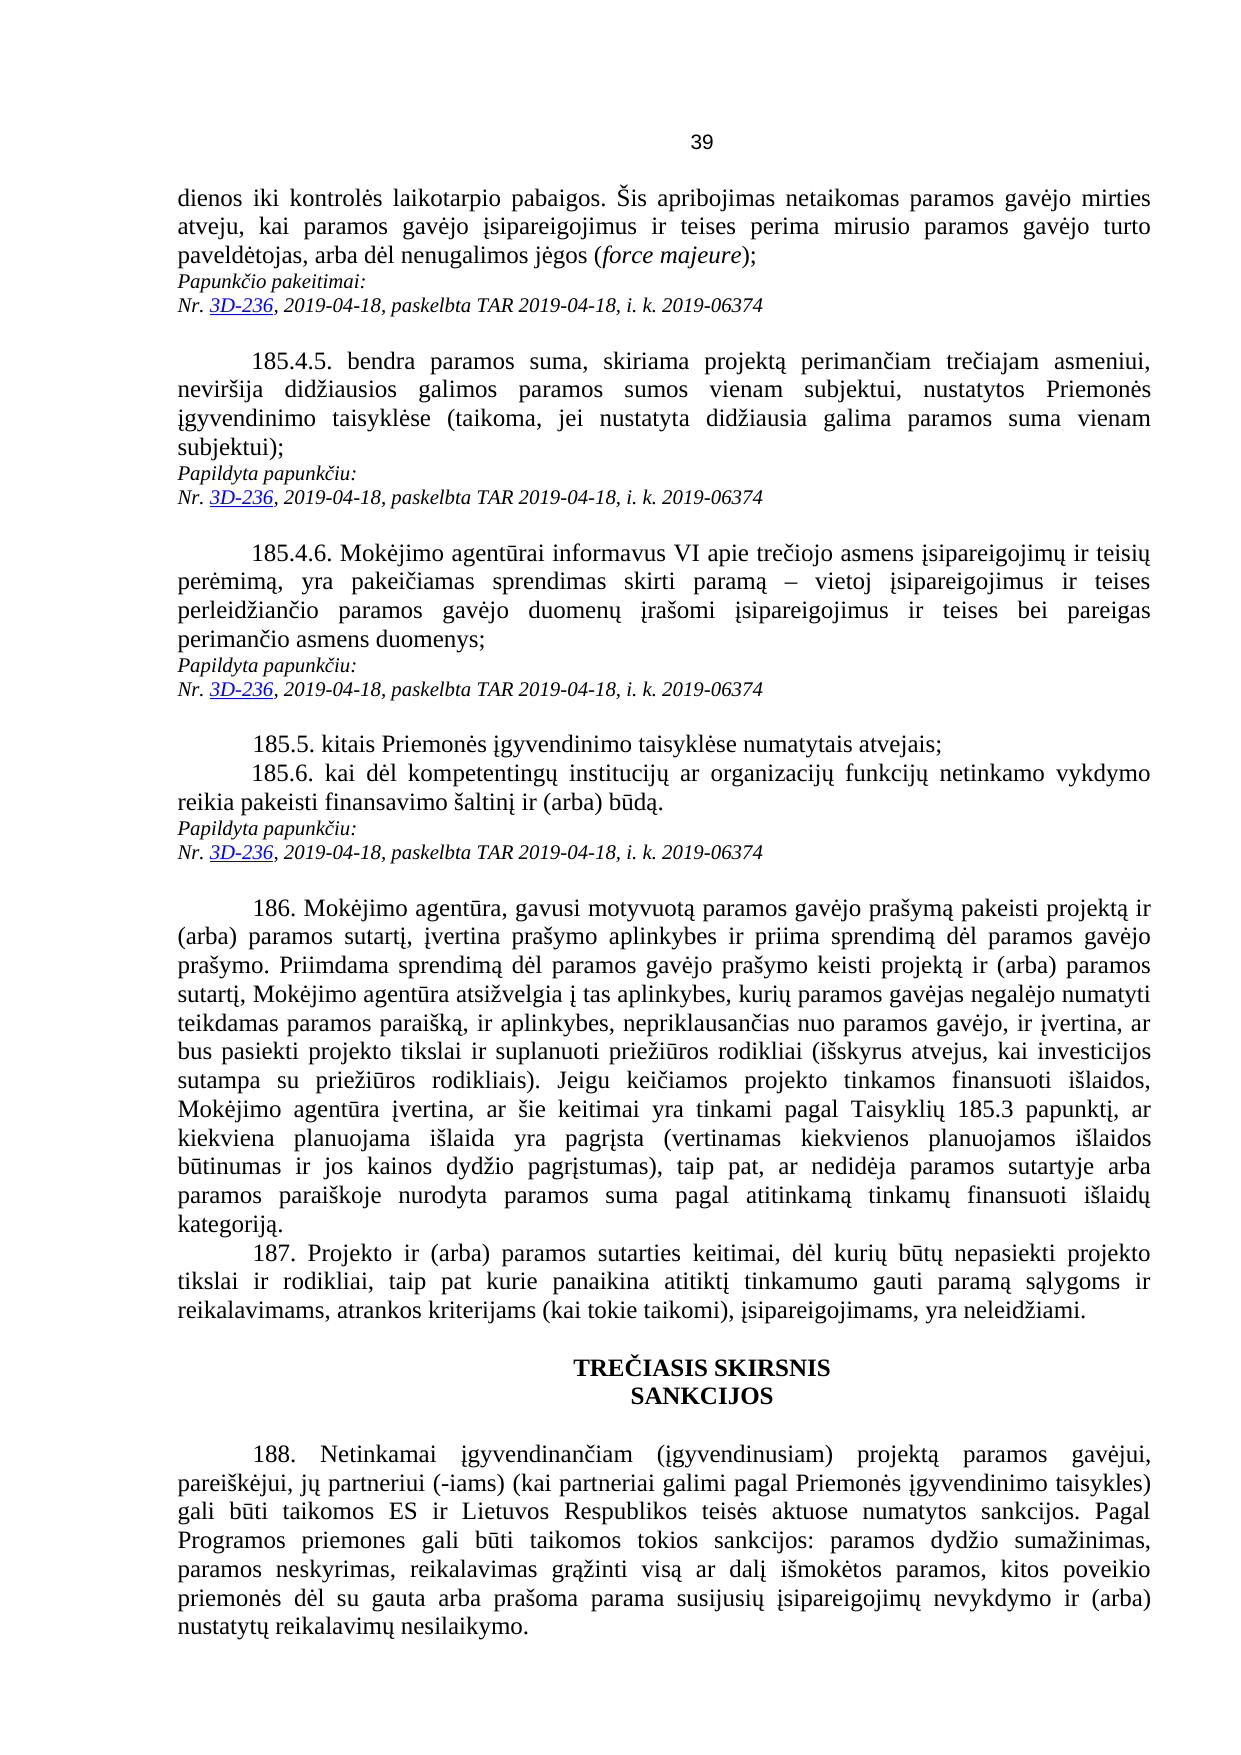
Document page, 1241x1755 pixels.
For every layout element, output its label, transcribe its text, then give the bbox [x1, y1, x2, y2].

text 185.4.6. Mokėjimo agentūrai informavus VI apie trečiojo asmens įsipareigojimų ir teisių perėmimą, yra pakeičiamas sprendimas skirti paramą – vietoj įsipareigojimus ir teises perleidžiančio paramos gavėjo duomenų įrašomi įsipareigojimus ir teises bei pareigas perimančio asmens duomenys; [177, 538, 1152, 653]
text 185.6. kai dėl kompetentingų institucijų ar organizacijų funkcijų netinkamo vykdymo reikia pakeisti finansavimo šaltinį ir (arba) būdą. [177, 758, 1152, 816]
text 185.5. kitais Priemonės įgyvendinimo taisyklėse numatytais atvejais; [177, 729, 1152, 758]
text SANKCIJOS [177, 1381, 1152, 1410]
text TREČIASIS SKIRSNIS [177, 1353, 1152, 1381]
text 187. Projekto ir (arba) paramos sutarties keitimai, dėl kurių būtų nepasiekti projekto tikslai ir rodikliai, taip pat kurie panaikina atitiktį tinkamumo gauti paramą sąlygoms ir reikalavimams, atrankos kriterijams (kai tokie taikomi), įsipareigojimams, yra neleidžiami. [177, 1238, 1152, 1324]
text Papunkčio pakeitimai: [177, 269, 1152, 293]
text Nr. 3D-236, 2019-04-18, paskelbta TAR 2019-04-18, i. k. 2019-06374 [177, 293, 1152, 317]
text Nr. 3D-236, 2019-04-18, paskelbta TAR 2019-04-18, i. k. 2019-06374 [177, 677, 1152, 701]
text Nr. 3D-236, 2019-04-18, paskelbta TAR 2019-04-18, i. k. 2019-06374 [177, 840, 1152, 864]
text Papildyta papunkčiu: [177, 461, 1152, 485]
text Nr. 3D-236, 2019-04-18, paskelbta TAR 2019-04-18, i. k. 2019-06374 [177, 485, 1152, 509]
text 188. Netinkamai įgyvendinančiam (įgyvendinusiam) projektą paramos gavėjui, pareiškėjui, jų partneriui (-iams) (kai partneriai galimi pagal Priemonės įgyvendinimo taisykles) gali būti taikomos ES ir Lietuvos Respublikos teisės aktuose numatytos sankcijos. Pagal Programos priemones gali būti taikomos tokios sankcijos: paramos dydžio sumažinimas, paramos neskyrimas, reikalavimas grąžinti visą ar dalį išmokėtos paramos, kitos poveikio priemonės dėl su gauta arba prašoma parama susijusių įsipareigojimų nevykdymo ir (arba) nustatytų reikalavimų nesilaikymo. [177, 1439, 1152, 1640]
text 186. Mokėjimo agentūra, gavusi motyvuotą paramos gavėjo prašymą pakeisti projektą ir (arba) paramos sutartį, įvertina prašymo aplinkybes ir priima sprendimą dėl paramos gavėjo prašymo. Priimdama sprendimą dėl paramos gavėjo prašymo keisti projektą ir (arba) paramos sutartį, Mokėjimo agentūra atsižvelgia į tas aplinkybes, kurių paramos gavėjas negalėjo numatyti teikdamas paramos paraišką, ir aplinkybes, nepriklausančias nuo paramos gavėjo, ir įvertina, ar bus pasiekti projekto tikslai ir suplanuoti priežiūros rodikliai (išskyrus atvejus, kai investicijos sutampa su priežiūros rodikliais). Jeigu keičiamos projekto tinkamos finansuoti išlaidos, Mokėjimo agentūra įvertina, ar šie keitimai yra tinkami pagal Taisyklių 185.3 papunktį, ar kiekviena planuojama išlaida yra pagrįsta (vertinamas kiekvienos planuojamos išlaidos būtinumas ir jos kainos dydžio pagrįstumas), taip pat, ar nedidėja paramos sutartyje arba paramos paraiškoje nurodyta paramos suma pagal atitinkamą tinkamų finansuoti išlaidų kategoriją. [177, 893, 1152, 1238]
text 185.4.5. bendra paramos suma, skiriama projektą perimančiam trečiajam asmeniui, neviršija didžiausios galimos paramos sumos vienam subjektui, nustatytos Priemonės įgyvendinimo taisyklėse (taikoma, jei nustatyta didžiausia galima paramos suma vienam subjektui); [177, 346, 1152, 461]
text Papildyta papunkčiu: [177, 653, 1152, 677]
text dienos iki kontrolės laikotarpio pabaigos. Šis apribojimas netaikomas paramos gavėjo mirties atveju, kai paramos gavėjo įsipareigojimus ir teises perima mirusio paramos gavėjo turto paveldėtojas, arba dėl nenugalimos jėgos (force majeure); [177, 183, 1152, 269]
text Papildyta papunkčiu: [177, 816, 1152, 840]
